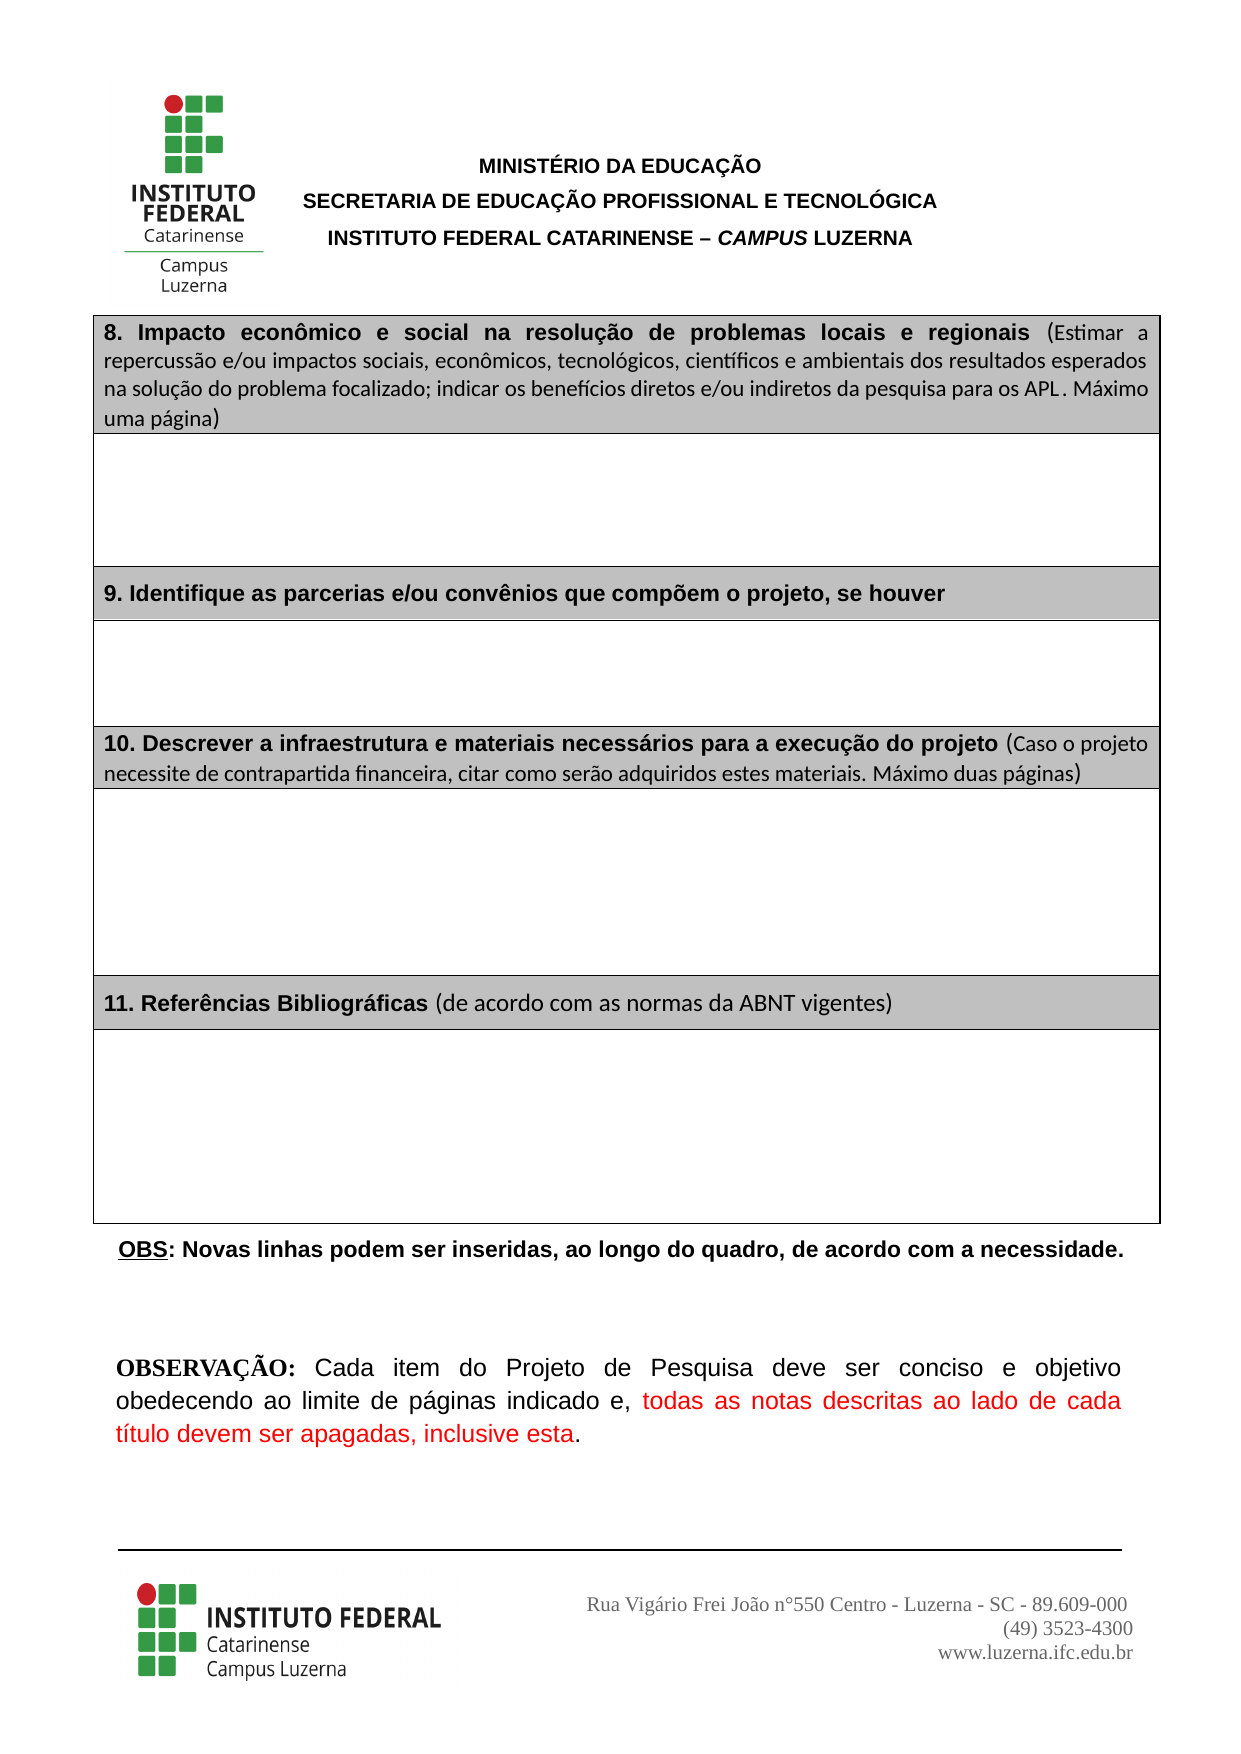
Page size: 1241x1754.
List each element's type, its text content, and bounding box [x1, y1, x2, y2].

picture [118, 1562, 460, 1695]
text OBS: Novas linhas podem ser inseridas, ao longo do quadro, de acordo com a necessidade. [118, 1236, 1152, 1263]
table_cell [94, 1030, 1159, 1223]
picture [107, 78, 279, 308]
table_cell 11. Referências Bibliográficas (de acordo com as normas da ABNT vigentes) [94, 976, 1159, 1029]
table_cell 10. Descrever a infraestrutura e materiais necessários para a execução do projeto (Caso o projeto necessite de contrapartida financeira, citar como serão adquiridos estes materiais. Máximo duas páginas) [94, 727, 1159, 788]
table_cell 9. Identifique as parcerias e/ou convênios que compõem o projeto, se houver [94, 567, 1159, 619]
table_cell [94, 434, 1159, 566]
table_cell [94, 789, 1159, 975]
table_cell 8. Impacto econômico e social na resolução de problemas locais e regionais (Estimar a repercussão e/ou impactos sociais, econômicos, tecnológicos, científicos e ambientais dos resultados esperados na solução do problema focalizado; indicar os benefícios diretos e/ou indiretos da pesquisa para os APL. Máximo uma página) [94, 316, 1159, 433]
text OBSERVAÇÃO: Cada item do Projeto de Pesquisa deve ser conciso e objetivo obedecendo ao limite de páginas indicado e, todas as notas descritas ao lado de cada título devem ser apagadas, inclusive esta. [116, 1353, 1122, 1448]
table_cell [94, 621, 1159, 726]
